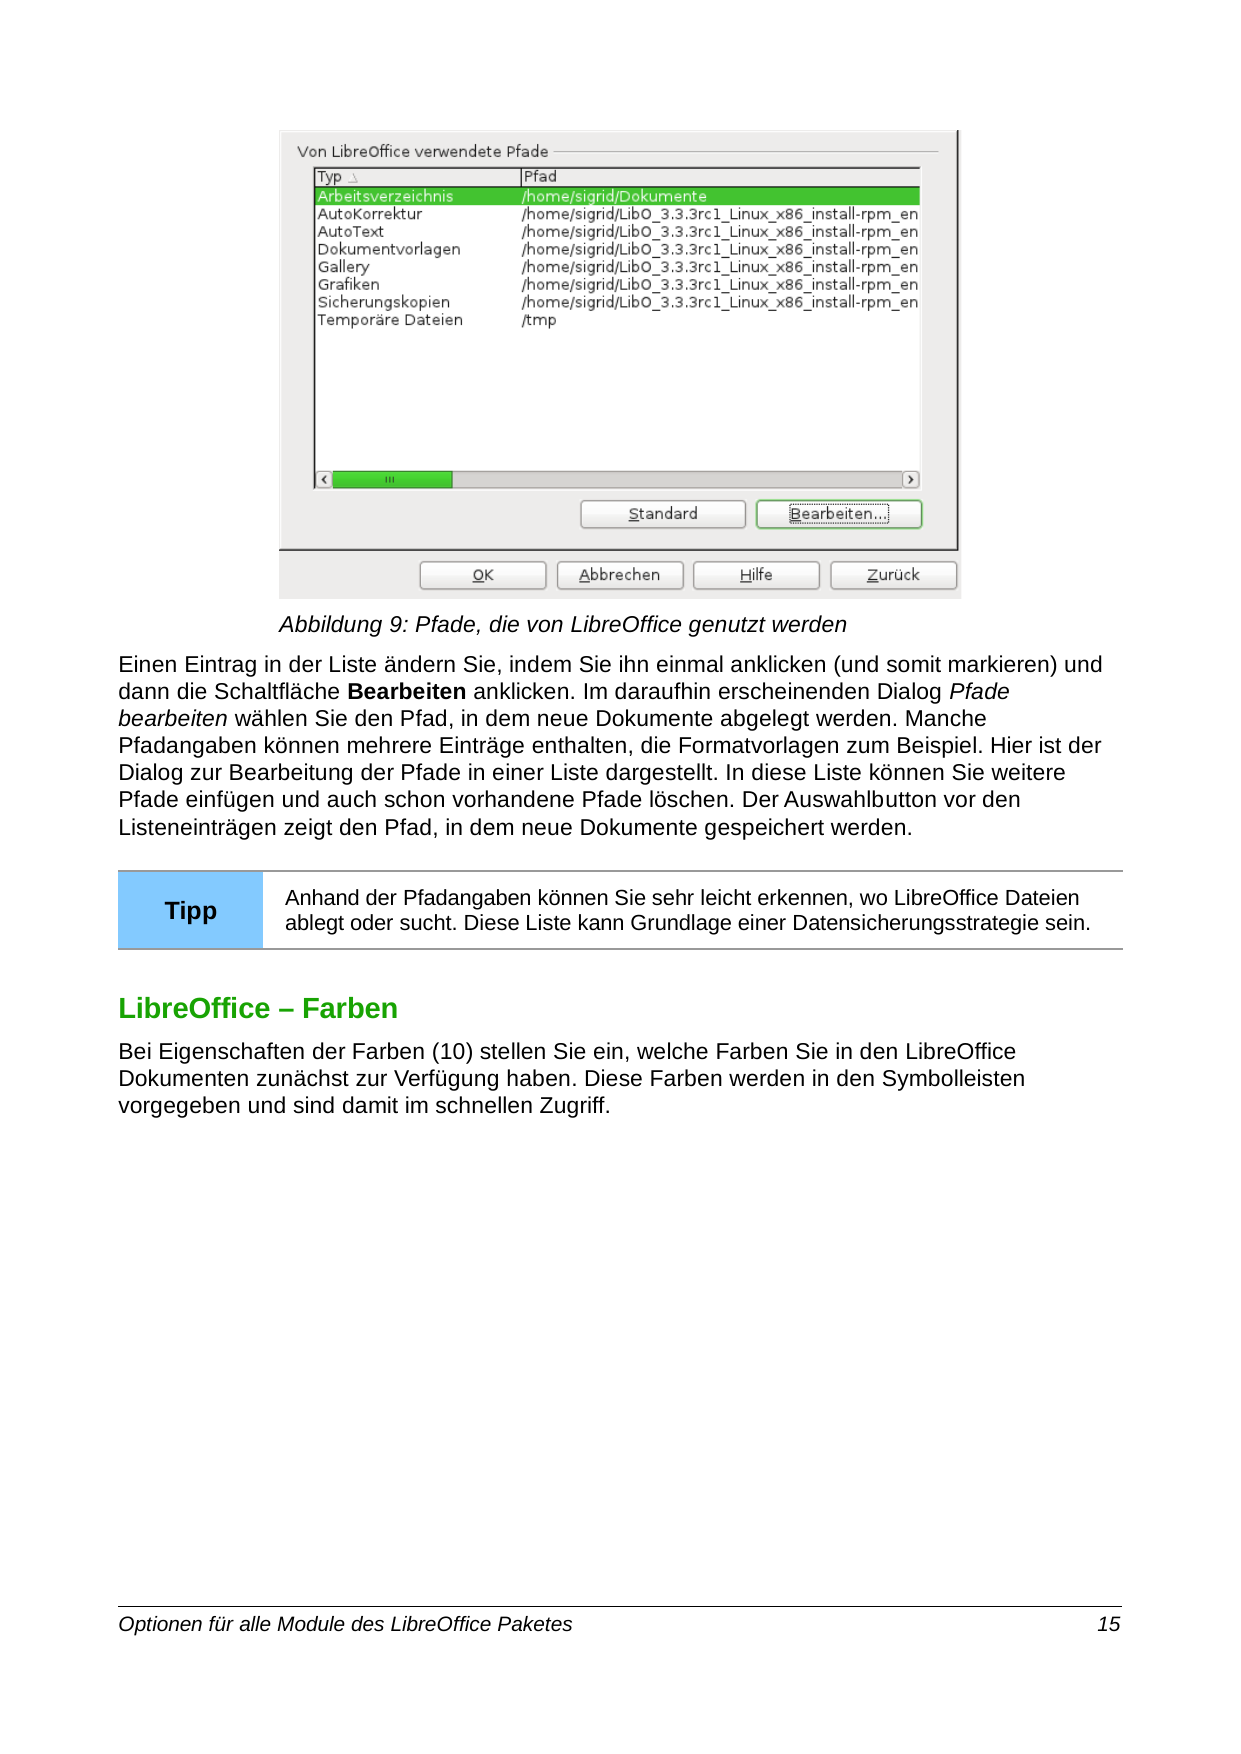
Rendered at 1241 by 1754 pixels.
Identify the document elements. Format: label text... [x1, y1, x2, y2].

text Bei Eigenschaften der Farben (Abbildung 10) stellen Sie ein, welche Farben Sie in den LibreOffice Dokumenten zunächst zur Verfügung haben. Diese Farben werden in den Symbolleisten vorgegeben und sind damit im schnellen Zugriff. [118, 1037, 1122, 1118]
table_header Anhand der Pfadangaben können Sie sehr leicht erkennen, wo LibreOffice Dateien ablegt oder sucht. Diese Liste kann Grundlage einer Datensicherungsstrategie sein. [264, 872, 1122, 948]
subtitle LibreOffice – Farben [118, 991, 1122, 1025]
picture [279, 130, 962, 599]
text Abbildung 9: Pfade, die von LibreOffice genutzt werden [279, 611, 961, 638]
table_header Tipp [118, 872, 263, 948]
text Einen Eintrag in der Liste ändern Sie, indem Sie ihn einmal anklicken (und somit markieren) und dann die Schaltfläche Bearbeiten anklicken. Im daraufhin erscheinenden Dialog Pfade bearbeiten wählen Sie den Pfad, in dem neue Dokumente abgelegt werden. Manche Pfadangaben können mehrere Einträge enthalten, die Formatvorlagen zum Beispiel. Hier ist der Dialog zur Bearbeitung der Pfade in einer Liste dargestellt. In diese Liste können Sie weitere Pfade einfügen und auch schon vorhandene Pfade löschen. Der Auswahlbutton vor den Listeneinträgen zeigt den Pfad, in dem neue Dokumente gespeichert werden. [118, 650, 1122, 840]
